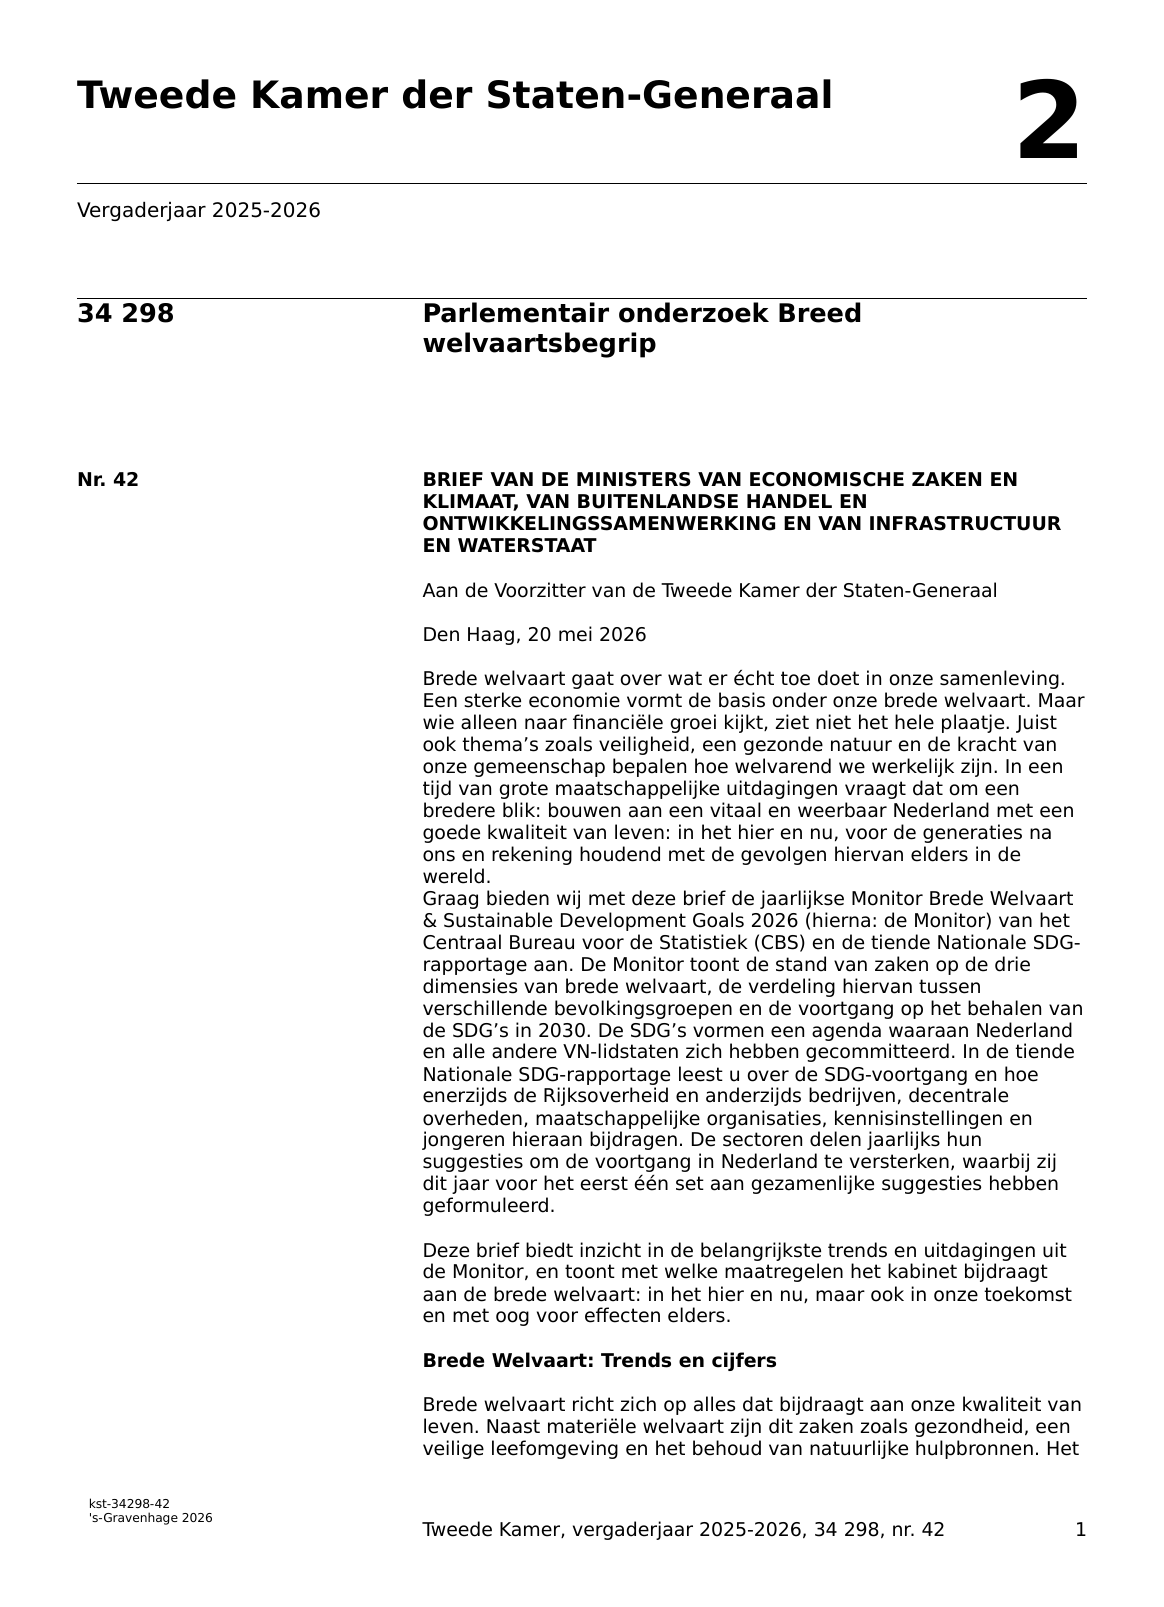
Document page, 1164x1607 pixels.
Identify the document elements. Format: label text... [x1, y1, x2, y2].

text Graag bieden wij met deze brief de jaarlijkse Monitor Brede Welvaart & Sustainable Development Goals 2026 (hierna: de Monitor) van het Centraal Bureau voor de Statistiek (CBS) en de tiende Nationale SDG-rapportage aan. De Monitor toont de stand van zaken op de drie dimensies van brede welvaart, de verdeling hiervan tussen verschillende bevolkingsgroepen en de voortgang op het behalen van de SDG’s in 2030. De SDG’s vormen een agenda waaraan Nederland en alle andere VN-lidstaten zich hebben gecommitteerd. In de tiende Nationale SDG-rapportage leest u over de SDG-voortgang en hoe enerzijds de Rijksoverheid en anderzijds bedrijven, decentrale overheden, maatschappelijke organisaties, kennisinstellingen en jongeren hieraan bijdragen. De sectoren delen jaarlijks hun suggesties om de voortgang in Nederland te versterken, waarbij zij dit jaar voor het eerst één set aan gezamenlijke suggesties hebben geformuleerd. [422, 888, 1087, 1217]
table_header Tweede Kamer der Staten-Generaal [77, 59, 886, 183]
subtitle Brede Welvaart: Trends en cijfers [422, 1349, 1087, 1372]
text Brede welvaart richt zich op alles dat bijdraagt aan onze kwaliteit van leven. Naast materiële welvaart zijn dit zaken zoals gezondheid, een veilige leefomgeving en het behoud van natuurlijke hulpbronnen. Het [422, 1394, 1087, 1460]
table_header 2 [886, 59, 1087, 183]
text Den Haag, 20 mei 2026 [422, 624, 1087, 646]
text 's-Gravenhage 2026 [88, 1511, 323, 1525]
text kst-34298-42 [88, 1497, 323, 1511]
text Brede welvaart gaat over wat er écht toe doet in onze samenleving. Een sterke economie vormt de basis onder onze brede welvaart. Maar wie alleen naar financiële groei kijkt, ziet niet het hele plaatje. Juist ook thema’s zoals veiligheid, een gezonde natuur en de kracht van onze gemeenschap bepalen hoe welvarend we werkelijk zijn. In een tijd van grote maatschappelijke uitdagingen vraagt dat om een bredere blik: bouwen aan een vitaal en weerbaar Nederland met een goede kwaliteit van leven: in het hier en nu, voor de generaties na ons en rekening houdend met de gevolgen hiervan elders in de wereld. [422, 668, 1087, 888]
text Deze brief biedt inzicht in de belangrijkste trends en uitdagingen uit de Monitor, en toont met welke maatregelen het kabinet bijdraagt aan de brede welvaart: in het hier en nu, maar ook in onze toekomst en met oog voor effecten elders. [422, 1239, 1087, 1327]
text Aan de Voorzitter van de Tweede Kamer der Staten-Generaal [422, 579, 1087, 601]
table_cell Vergaderjaar 2025-2026 [77, 184, 1087, 298]
subtitle Nr. 42 BRIEF VAN DE MINISTERS VAN ECONOMISCHE ZAKEN EN KLIMAAT, VAN BUITENLANDSE HANDEL EN ONTWIKKELINGSSAMENWERKING EN VAN INFRASTRUCTUUR EN WATERSTAAT [77, 469, 1087, 557]
subtitle 34 298 Parlementair onderzoek Breed welvaartsbegrip [77, 299, 1087, 358]
